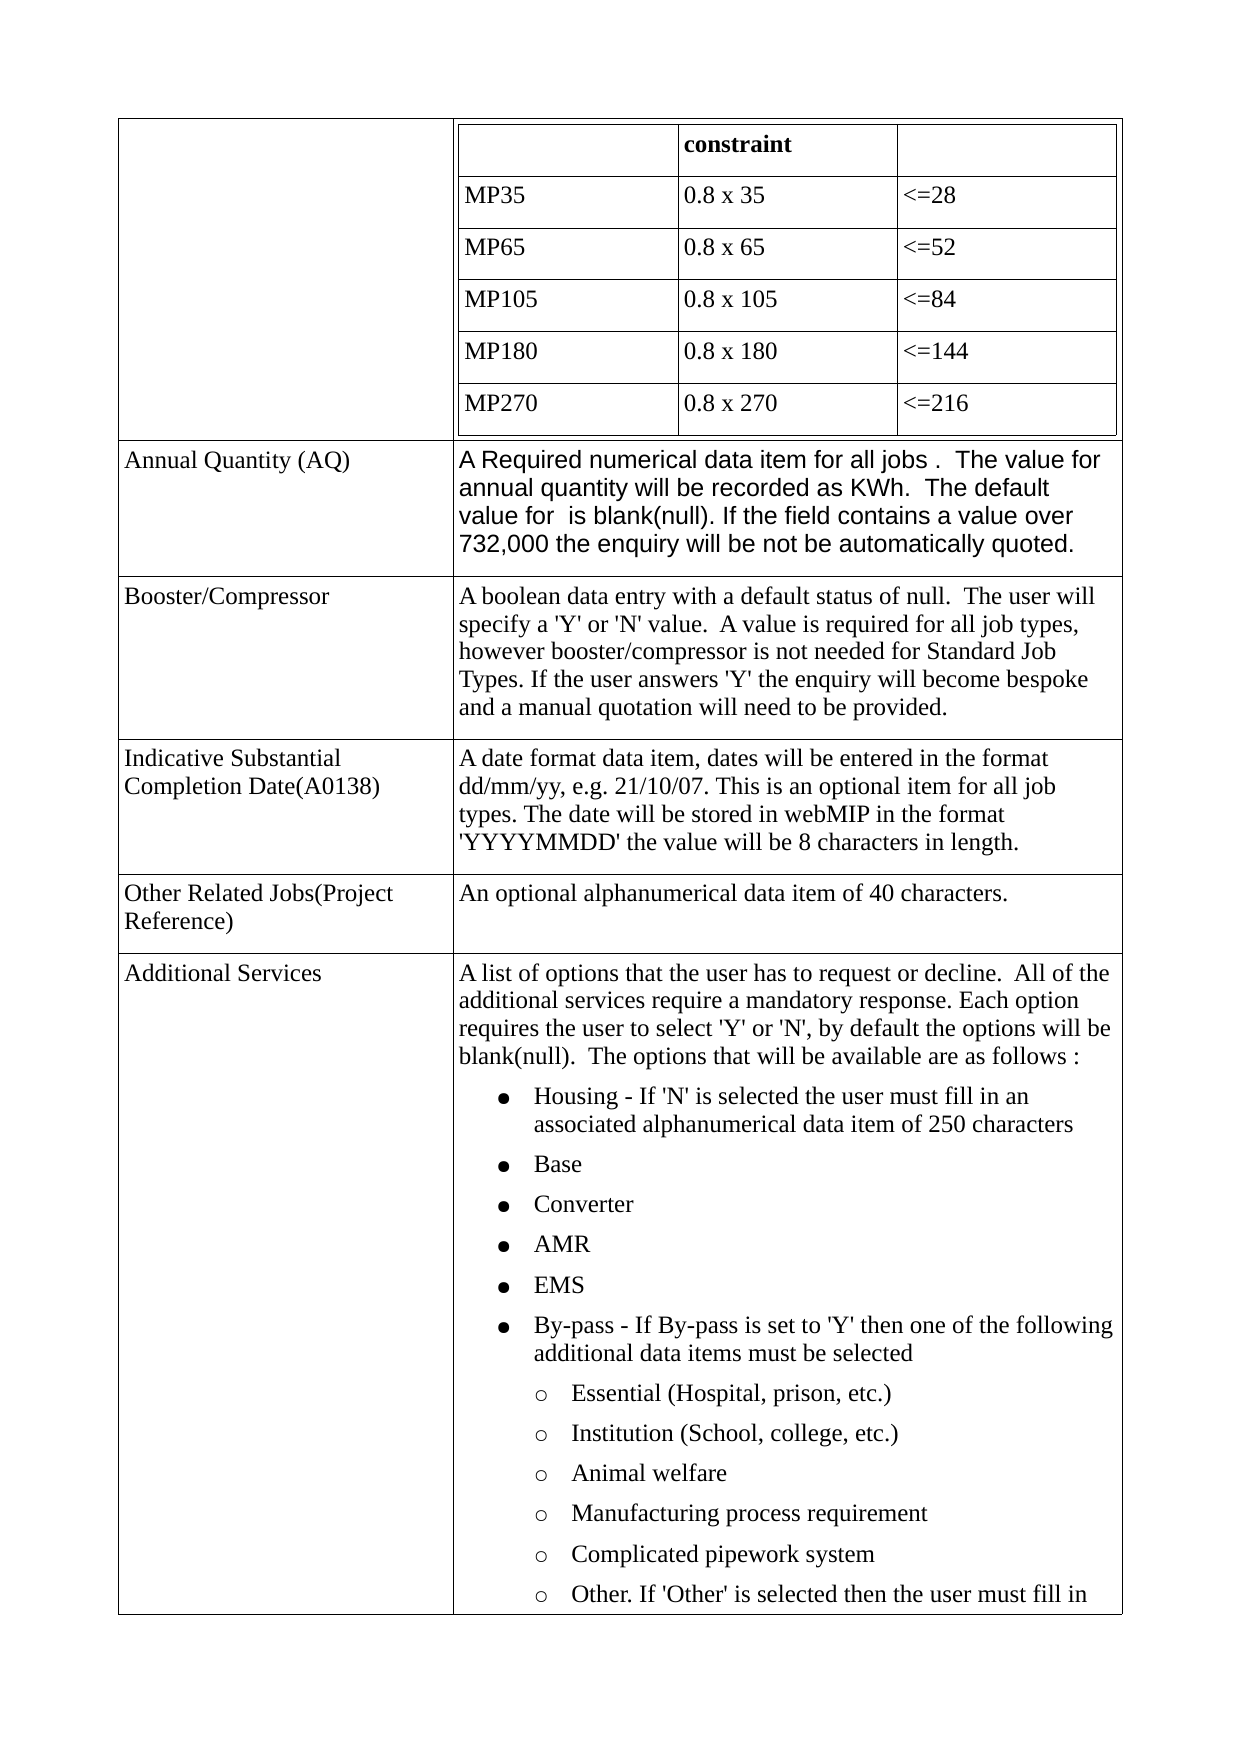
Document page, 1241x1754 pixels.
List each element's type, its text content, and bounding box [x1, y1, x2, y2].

table_cell A Required numerical data item for all jobs . The value for annual quantity will be recorded as KWh. The default value for is blank(null). If the field contains a value over 732,000 the enquiry will be not be automatically quoted. [454, 441, 1122, 576]
table_cell A date format data item, dates will be entered in the format dd/mm/yy, e.g. 21/10/07. This is an optional item for all job types. The date will be stored in webMIP in the format 'YYYYMMDD' the value will be 8 characters in length. [454, 740, 1122, 874]
table_cell A list of options that the user has to request or decline. All of the additional services require a mandatory response. Each option requires the user to select 'Y' or 'N', by default the options will be blank(null). The options that will be available are as follows : Housing - If 'N' is selected the user must fill in an associated alphanumerical data item of 250 characters Base Converter AMR EMS By-pass - If By-pass is set to 'Y' then one of the following additional data items must be selected Essential (Hospital, prison, etc.) Institution (School, college, etc.) Animal welfare Manufacturing process requirement Complicated pipework system Other. If 'Other' is selected then the user must fill in [454, 954, 1122, 1613]
table_cell 0.8 x 65 [679, 229, 897, 279]
table_cell Annual Quantity (AQ) [119, 441, 453, 576]
table_header [459, 125, 678, 176]
table_cell MP270 [459, 384, 678, 434]
table_cell <=28 [898, 177, 1116, 227]
table_cell MP35 [459, 177, 678, 227]
table_header constraint [679, 125, 897, 176]
table_cell Indicative Substantial Completion Date(A0138) [119, 740, 453, 874]
table_cell 0.8 x 180 [679, 332, 897, 383]
table_cell 0.8 x 270 [679, 384, 897, 434]
table_cell MP65 [459, 229, 678, 279]
table_cell MP180 [459, 332, 678, 383]
table_cell 0.8 x 35 [679, 177, 897, 227]
table_cell A boolean data entry with a default status of null. The user will specify a 'Y' or 'N' value. A value is required for all job types, however booster/compressor is not needed for Standard Job Types. If the user answers 'Y' the enquiry will become bespoke and a manual quotation will need to be provided. [454, 577, 1122, 739]
table_cell <=216 [898, 384, 1116, 434]
table_cell Additional Services [119, 954, 453, 1613]
table_cell Booster/Compressor [119, 577, 453, 739]
table_cell Other Related Jobs(Project Reference) [119, 875, 453, 953]
table_cell 0.8 x 105 [679, 280, 897, 331]
table_cell <=84 [898, 280, 1116, 331]
table_header [898, 125, 1116, 176]
table_cell [119, 119, 453, 440]
table_cell [454, 119, 1122, 440]
table_cell An optional alphanumerical data item of 40 characters. [454, 875, 1122, 953]
table_cell <=144 [898, 332, 1116, 383]
table_cell <=52 [898, 229, 1116, 279]
table_cell MP105 [459, 280, 678, 331]
